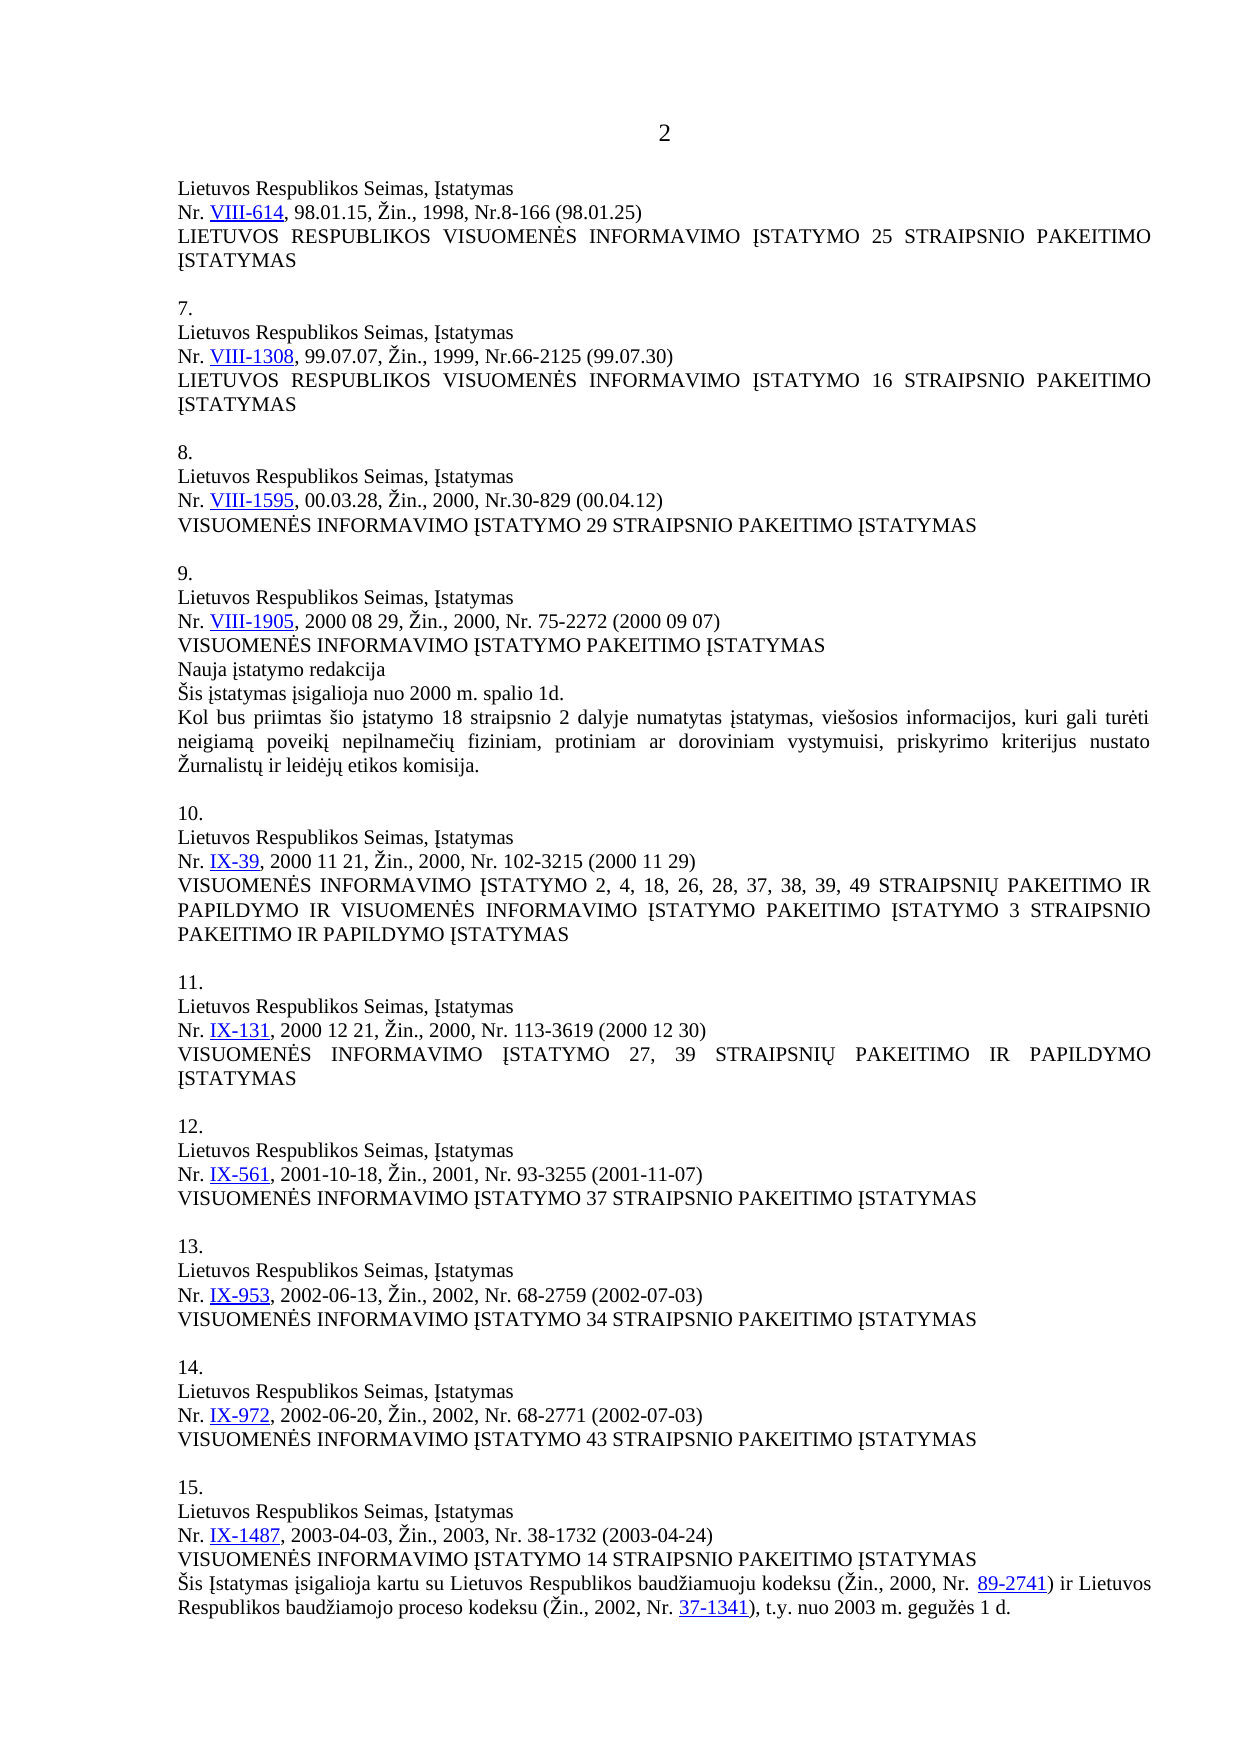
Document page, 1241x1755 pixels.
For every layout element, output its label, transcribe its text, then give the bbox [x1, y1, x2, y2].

text 10. [177, 801, 1152, 825]
text Šis įstatymas įsigalioja nuo 2000 m. spalio 1d. [177, 681, 1152, 705]
text 8. [177, 440, 1152, 464]
text Nr. VIII-614, 98.01.15, Žin., 1998, Nr.8-166 (98.01.25) [177, 200, 1152, 224]
text Kol bus priimtas šio įstatymo 18 straipsnio 2 dalyje numatytas įstatymas, viešosios informacijos, kuri gali turėti neigiamą poveikį nepilnamečių fiziniam, protiniam ar doroviniam vystymuisi, priskyrimo kriterijus nustato Žurnalistų ir leidėjų etikos komisija. [177, 705, 1152, 777]
text 9. [177, 561, 1152, 585]
text Lietuvos Respublikos Seimas, Įstatymas [177, 1258, 1152, 1282]
text VISUOMENĖS INFORMAVIMO ĮSTATYMO 37 STRAIPSNIO PAKEITIMO ĮSTATYMAS [177, 1186, 1152, 1210]
text Lietuvos Respublikos Seimas, Įstatymas [177, 1379, 1152, 1403]
text VISUOMENĖS INFORMAVIMO ĮSTATYMO 2, 4, 18, 26, 28, 37, 38, 39, 49 STRAIPSNIŲ PAKEITIMO IR PAPILDYMO IR VISUOMENĖS INFORMAVIMO ĮSTATYMO PAKEITIMO ĮSTATYMO 3 STRAIPSNIO PAKEITIMO IR PAPILDYMO ĮSTATYMAS [177, 873, 1152, 946]
text Nr. VIII-1308, 99.07.07, Žin., 1999, Nr.66-2125 (99.07.30) [177, 344, 1152, 368]
text VISUOMENĖS INFORMAVIMO ĮSTATYMO 43 STRAIPSNIO PAKEITIMO ĮSTATYMAS [177, 1427, 1152, 1451]
text Nr. IX-561, 2001-10-18, Žin., 2001, Nr. 93-3255 (2001-11-07) [177, 1162, 1152, 1186]
text VISUOMENĖS INFORMAVIMO ĮSTATYMO 14 STRAIPSNIO PAKEITIMO ĮSTATYMAS [177, 1547, 1152, 1571]
text Lietuvos Respublikos Seimas, Įstatymas [177, 1138, 1152, 1162]
text VISUOMENĖS INFORMAVIMO ĮSTATYMO 34 STRAIPSNIO PAKEITIMO ĮSTATYMAS [177, 1307, 1152, 1331]
text LIETUVOS RESPUBLIKOS VISUOMENĖS INFORMAVIMO ĮSTATYMO 16 STRAIPSNIO PAKEITIMO ĮSTATYMAS [177, 368, 1152, 416]
text Lietuvos Respublikos Seimas, Įstatymas [177, 1499, 1152, 1523]
text Nr. IX-131, 2000 12 21, Žin., 2000, Nr. 113-3619 (2000 12 30) [177, 1018, 1152, 1042]
text 12. [177, 1114, 1152, 1138]
text Lietuvos Respublikos Seimas, Įstatymas [177, 464, 1152, 488]
text 7. [177, 296, 1152, 320]
text Nr. IX-1487, 2003-04-03, Žin., 2003, Nr. 38-1732 (2003-04-24) [177, 1523, 1152, 1547]
text 14. [177, 1355, 1152, 1379]
text Nr. VIII-1905, 2000 08 29, Žin., 2000, Nr. 75-2272 (2000 09 07) [177, 609, 1152, 633]
text Šis Įstatymas įsigalioja kartu su Lietuvos Respublikos baudžiamuoju kodeksu (Žin., 2000, Nr. 89-2741) ir Lietuvos Respublikos baudžiamojo proceso kodeksu (Žin., 2002, Nr. 37-1341), t.y. nuo 2003 m. gegužės 1 d. [177, 1571, 1152, 1619]
text VISUOMENĖS INFORMAVIMO ĮSTATYMO 29 STRAIPSNIO PAKEITIMO ĮSTATYMAS [177, 512, 1152, 537]
text Lietuvos Respublikos Seimas, Įstatymas [177, 825, 1152, 849]
text VISUOMENĖS INFORMAVIMO ĮSTATYMO PAKEITIMO ĮSTATYMAS [177, 633, 1152, 657]
text 15. [177, 1475, 1152, 1499]
text Lietuvos Respublikos Seimas, Įstatymas [177, 320, 1152, 344]
text Nr. IX-972, 2002-06-20, Žin., 2002, Nr. 68-2771 (2002-07-03) [177, 1403, 1152, 1427]
text Nauja įstatymo redakcija [177, 657, 1152, 681]
text 13. [177, 1234, 1152, 1258]
text LIETUVOS RESPUBLIKOS VISUOMENĖS INFORMAVIMO ĮSTATYMO 25 STRAIPSNIO PAKEITIMO ĮSTATYMAS [177, 224, 1152, 272]
text Nr. IX-39, 2000 11 21, Žin., 2000, Nr. 102-3215 (2000 11 29) [177, 849, 1152, 873]
text VISUOMENĖS INFORMAVIMO ĮSTATYMO 27, 39 STRAIPSNIŲ PAKEITIMO IR PAPILDYMO ĮSTATYMAS [177, 1042, 1152, 1090]
text 11. [177, 970, 1152, 994]
text Lietuvos Respublikos Seimas, Įstatymas [177, 994, 1152, 1018]
text Nr. IX-953, 2002-06-13, Žin., 2002, Nr. 68-2759 (2002-07-03) [177, 1282, 1152, 1307]
text Nr. VIII-1595, 00.03.28, Žin., 2000, Nr.30-829 (00.04.12) [177, 488, 1152, 512]
text Lietuvos Respublikos Seimas, Įstatymas [177, 176, 1152, 200]
text Lietuvos Respublikos Seimas, Įstatymas [177, 585, 1152, 609]
